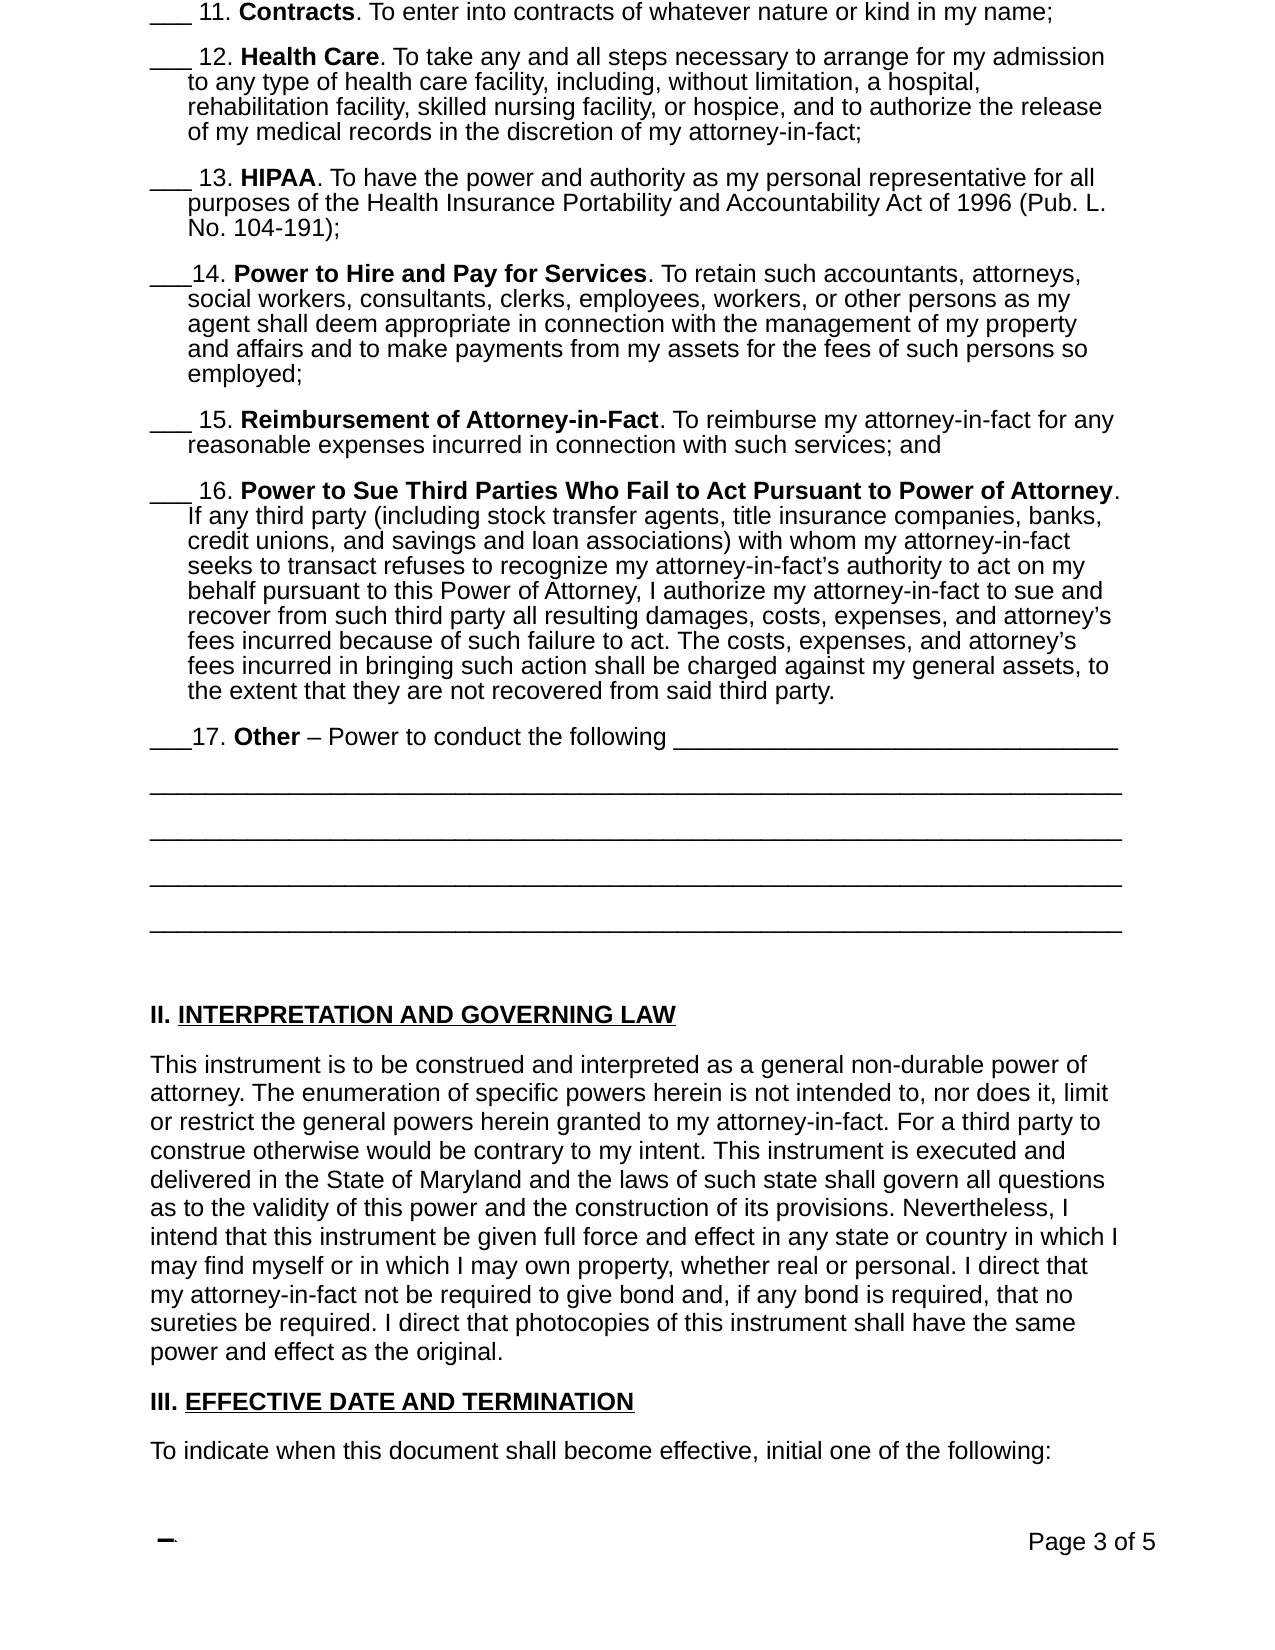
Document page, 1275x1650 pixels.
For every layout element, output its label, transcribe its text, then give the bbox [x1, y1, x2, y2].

list ______________________________________________________________________ [150, 862, 1125, 887]
text This instrument is to be construed and interpreted as a general non-durable power of attorney. The enumeration of specific powers herein is not intended to, nor does it, limit or restrict the general powers herein granted to my attorney-in-fact. For a third party to construe otherwise would be contrary to my intent. This instrument is executed and delivered in the State of Maryland and the laws of such state shall govern all questions as to the validity of this power and the construction of its provisions. Nevertheless, I intend that this instrument be given full force and effect in any state or country in which I may find myself or in which I may own property, whether real or personal. I direct that my attorney-in-fact not be required to give bond and, if any bond is required, that no sureties be required. I direct that photocopies of this instrument shall have the same power and effect as the original. [150, 1049, 1125, 1366]
list ___ 16. Power to Sue Third Parties Who Fail to Act Pursuant to Power of Attorney. If any third party (including stock transfer agents, title insurance companies, banks, credit unions, and savings and loan associations) with whom my attorney-in-fact seeks to transact refuses to recognize my attorney-in-fact’s authority to act on my behalf pursuant to this Power of Attorney, I authorize my attorney-in-fact to sue and recover from such third party all resulting damages, costs, expenses, and attorney’s fees incurred because of such failure to act. The costs, expenses, and attorney’s fees incurred in bringing such action shall be charged against my general assets, to the extent that they are not recovered from said third party. [150, 479, 1125, 704]
list ___17. Other – Power to conduct the following ________________________________ [150, 725, 1125, 750]
list ___14. Power to Hire and Pay for Services. To retain such accountants, attorneys, social workers, consultants, clerks, employees, workers, or other persons as my agent shall deem appropriate in connection with the management of my property and affairs and to make payments from my assets for the fees of such persons so employed; [150, 262, 1125, 387]
text To indicate when this document shall become effective, initial one of the following: [150, 1436, 1125, 1465]
list ___ 15. Reimbursement of Attorney-in-Fact. To reimburse my attorney-in-fact for any reasonable expenses incurred in connection with such services; and [150, 408, 1125, 458]
list ___ 11. Contracts. To enter into contracts of whatever nature or kind in my name; [150, 0, 1125, 25]
list ______________________________________________________________________ [150, 771, 1125, 796]
list ______________________________________________________________________ [150, 817, 1125, 842]
text III. EFFECTIVE DATE AND TERMINATION [150, 1387, 1125, 1415]
list ___ 13. HIPAA. To have the power and authority as my personal representative for all purposes of the Health Insurance Portability and Accountability Act of 1996 (Pub. L. No. 104-191); [150, 167, 1125, 242]
text II. INTERPRETATION AND GOVERNING LAW [150, 1000, 1125, 1029]
list ______________________________________________________________________ [150, 908, 1125, 933]
list ___ 12. Health Care. To take any and all steps necessary to arrange for my admission to any type of health care facility, including, without limitation, a hospital, rehabilitation facility, skilled nursing facility, or hospice, and to authorize the release of my medical records in the discretion of my attorney-in-fact; [150, 46, 1125, 146]
